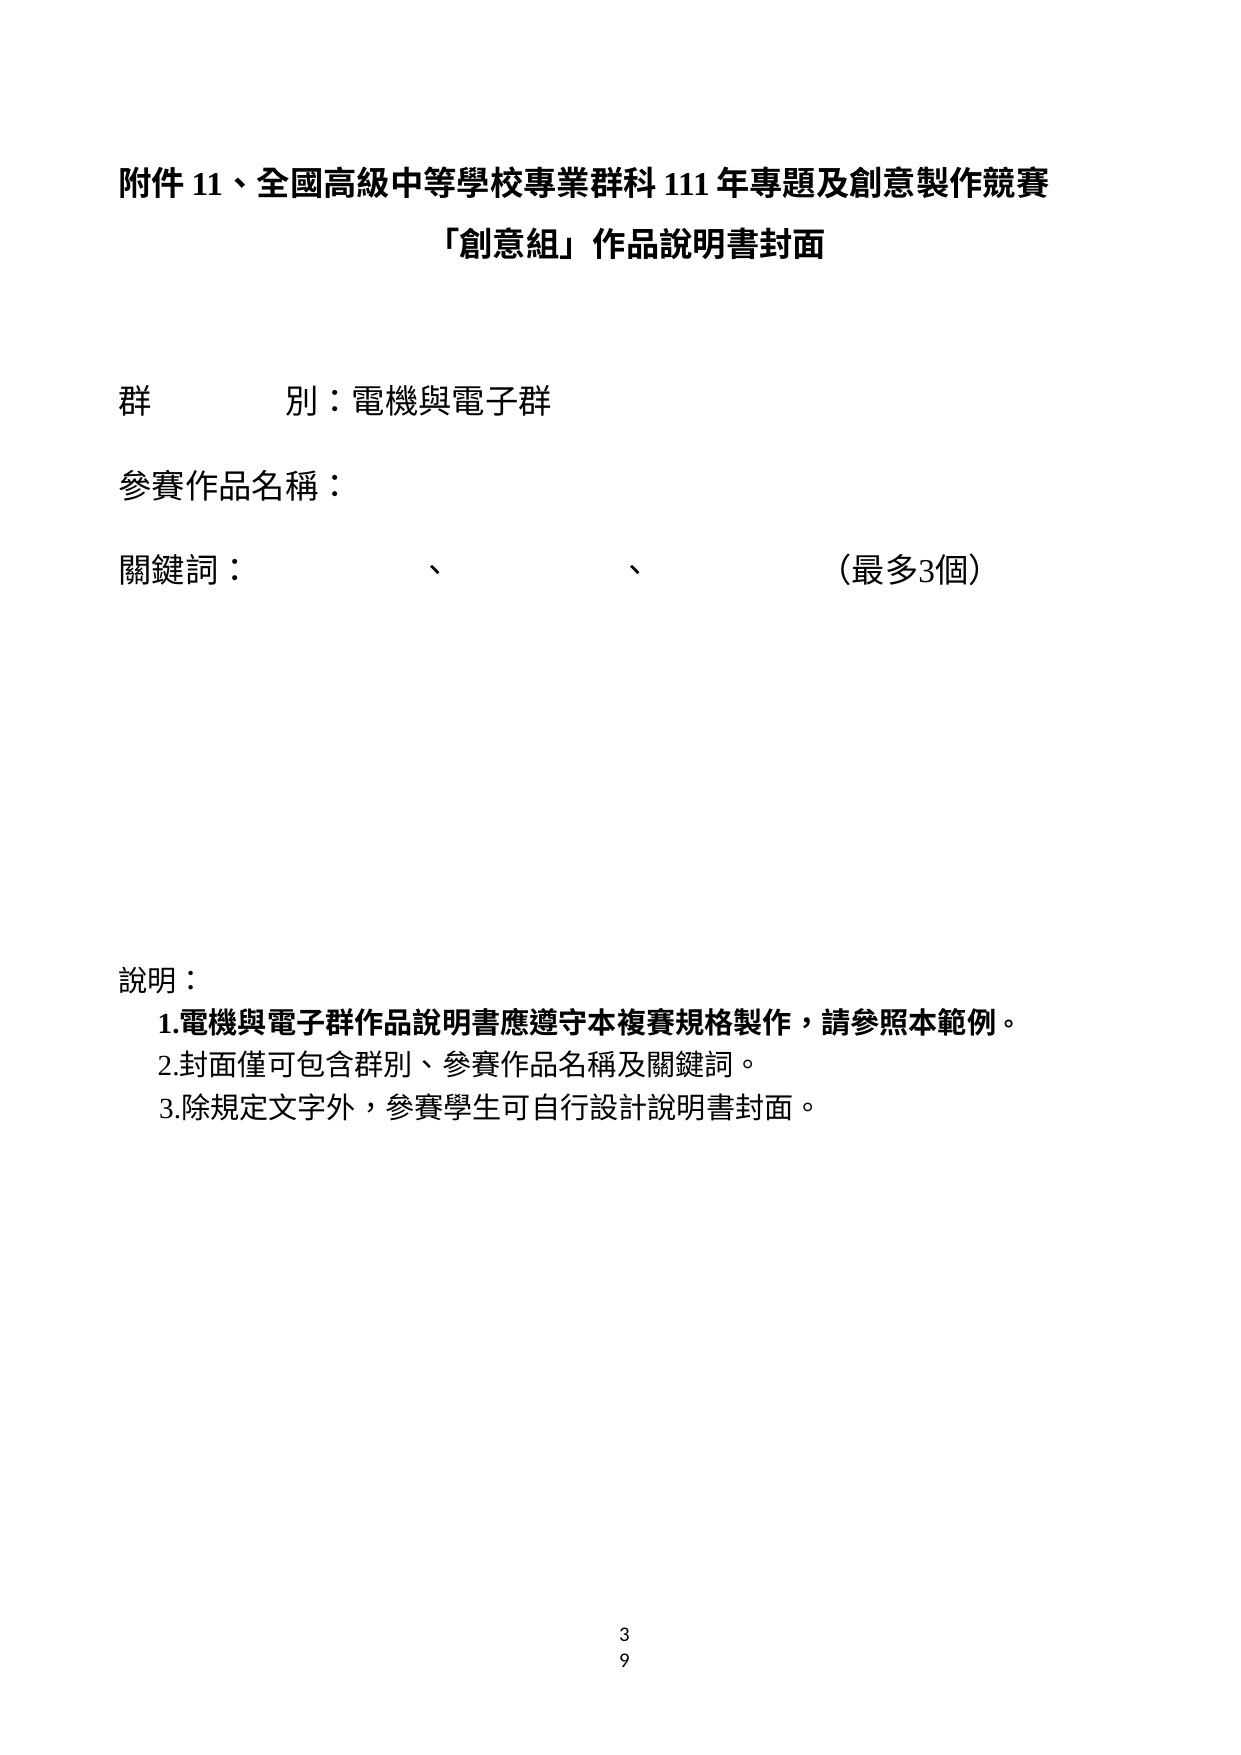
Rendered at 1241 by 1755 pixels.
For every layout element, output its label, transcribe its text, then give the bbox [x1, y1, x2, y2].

text 關鍵詞： 、 、 （最多3個） [118, 544, 1125, 592]
text 說明： [118, 957, 1122, 1000]
text 3.除規定文字外，參賽學生可自行設計說明書封面。 [159, 1084, 1122, 1127]
text 2.封面僅可包含群別、參賽作品名稱及關鍵詞。 [157, 1042, 1122, 1084]
text 參賽作品名稱： [118, 459, 1125, 508]
subtitle 附件11、全國高級中等學校專業群科111年專題及創意製作競賽 [118, 157, 1159, 205]
text 「創意組」作品說明書封面 [118, 217, 1133, 266]
text 1.電機與電子群作品說明書應遵守本複賽規格製作，請參照本範例。 [157, 1000, 1122, 1042]
text 群 別：電機與電子群 [118, 375, 1125, 423]
